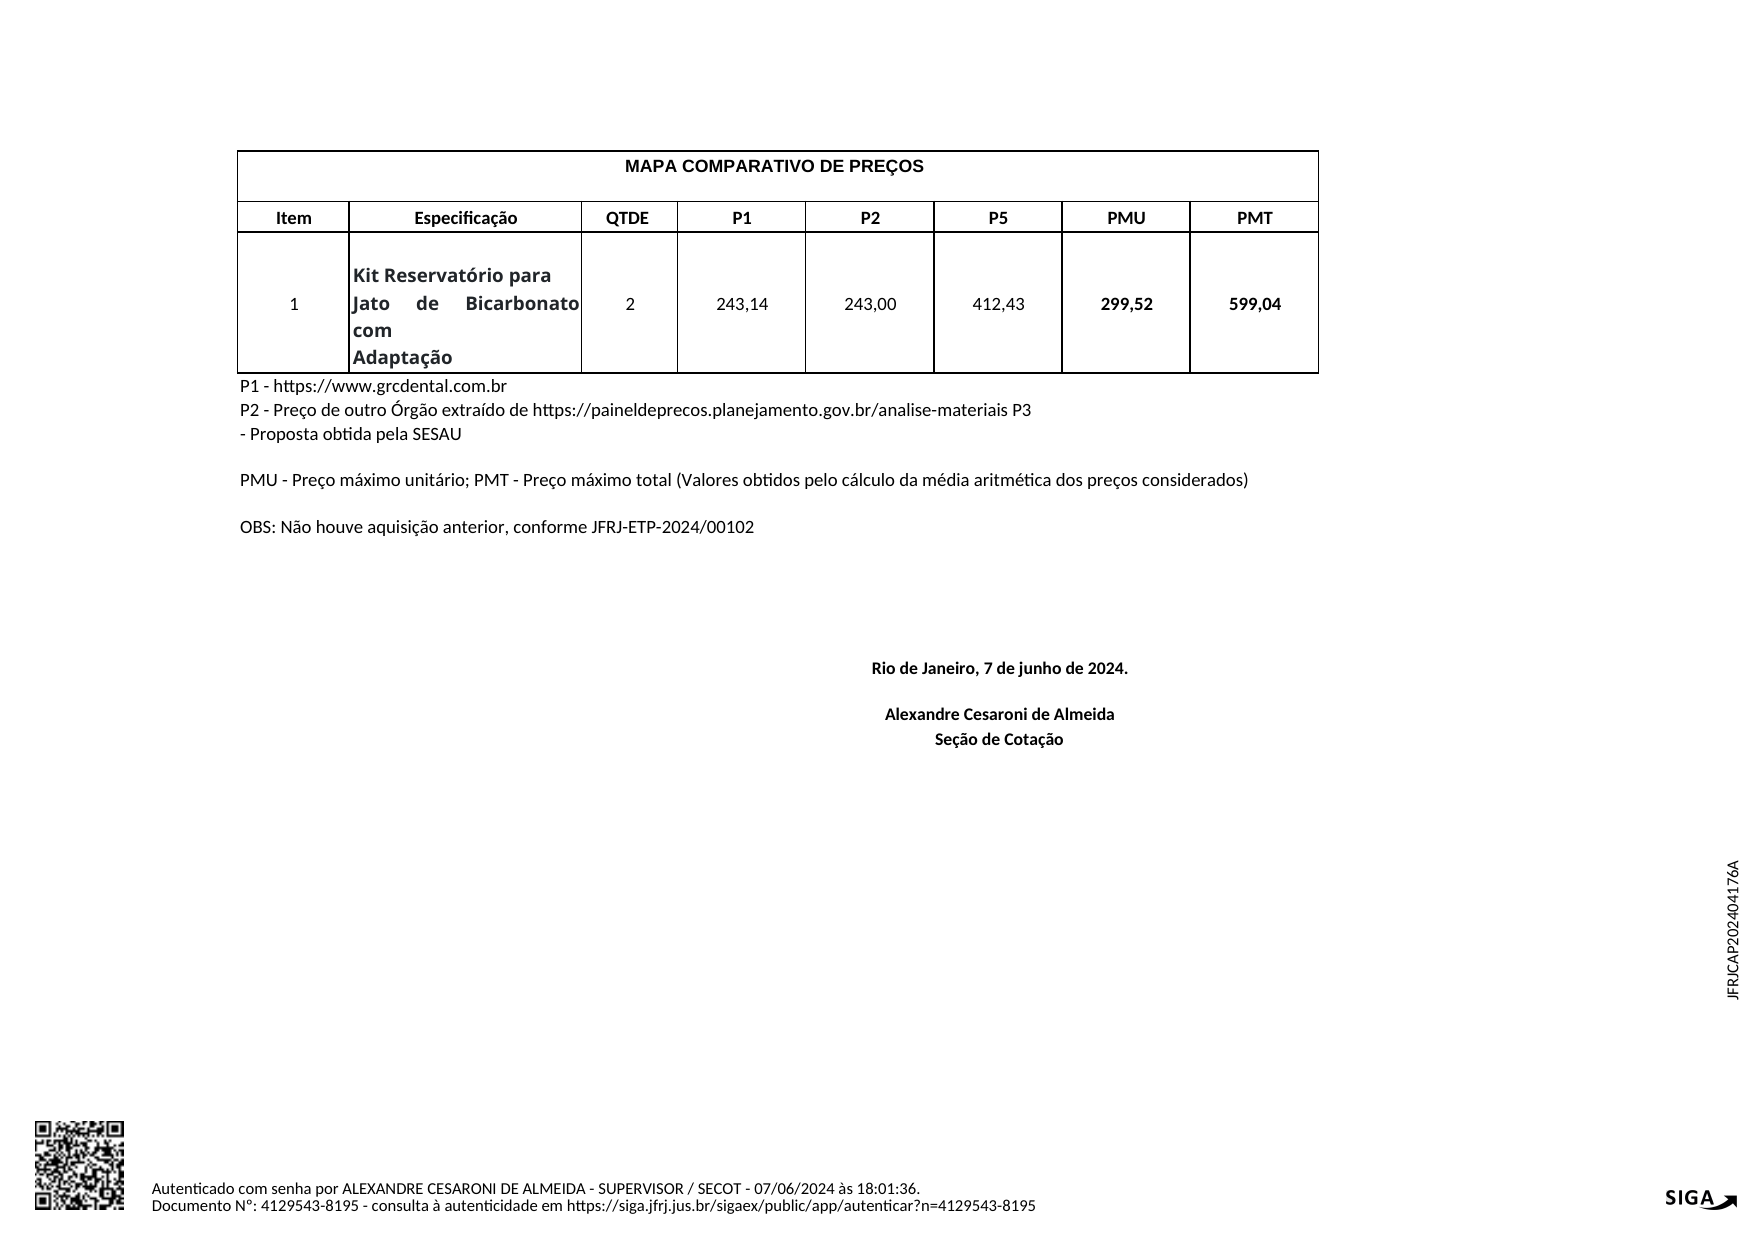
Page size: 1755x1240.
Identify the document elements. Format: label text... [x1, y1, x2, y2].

table_cell 243,14 [678, 233, 805, 372]
table_header [238, 152, 349, 201]
table_cell Item [238, 202, 348, 231]
table_cell 412,43 [935, 233, 1061, 372]
table_cell PMU [1063, 202, 1189, 231]
table_cell PMT [1191, 202, 1318, 231]
table_cell P1 [678, 202, 805, 231]
table_cell P2 [806, 202, 933, 231]
table_header [349, 152, 582, 201]
table_header MAPA COMPARATIVO DE PREÇOS [582, 152, 934, 201]
table_header [1190, 152, 1318, 201]
table_cell 243,00 [806, 233, 933, 372]
table_cell QTDE [582, 202, 677, 231]
table_cell 1 [238, 233, 348, 372]
table_header [1062, 152, 1190, 201]
table_cell 299,52 [1063, 233, 1189, 372]
table_cell Especificação [350, 202, 581, 231]
table_cell P5 [935, 202, 1061, 231]
table_cell 599,04 [1191, 233, 1318, 372]
text P2 - Preço de outro Órgão extraído de https://paineldeprecos.planejamento.gov.br/analise-materiais P3 - Proposta obtida pela SESAU [240, 398, 1039, 445]
text PMU - Preço máximo unitário; PMT - Preço máximo total (Valores obtidos pelo cálculo da média aritmética dos preços considerados) [240, 468, 1604, 491]
table_cell 2 [582, 233, 677, 372]
table_header [934, 152, 1062, 201]
table_cell Kit Reservatório para Jato de Bicarbonato com Adaptação [350, 233, 581, 372]
text OBS: Não houve aquisição anterior, conforme JFRJ-ETP-2024/00102 [240, 515, 1604, 538]
text P1 - https://www.grcdental.com.br [240, 374, 1604, 397]
